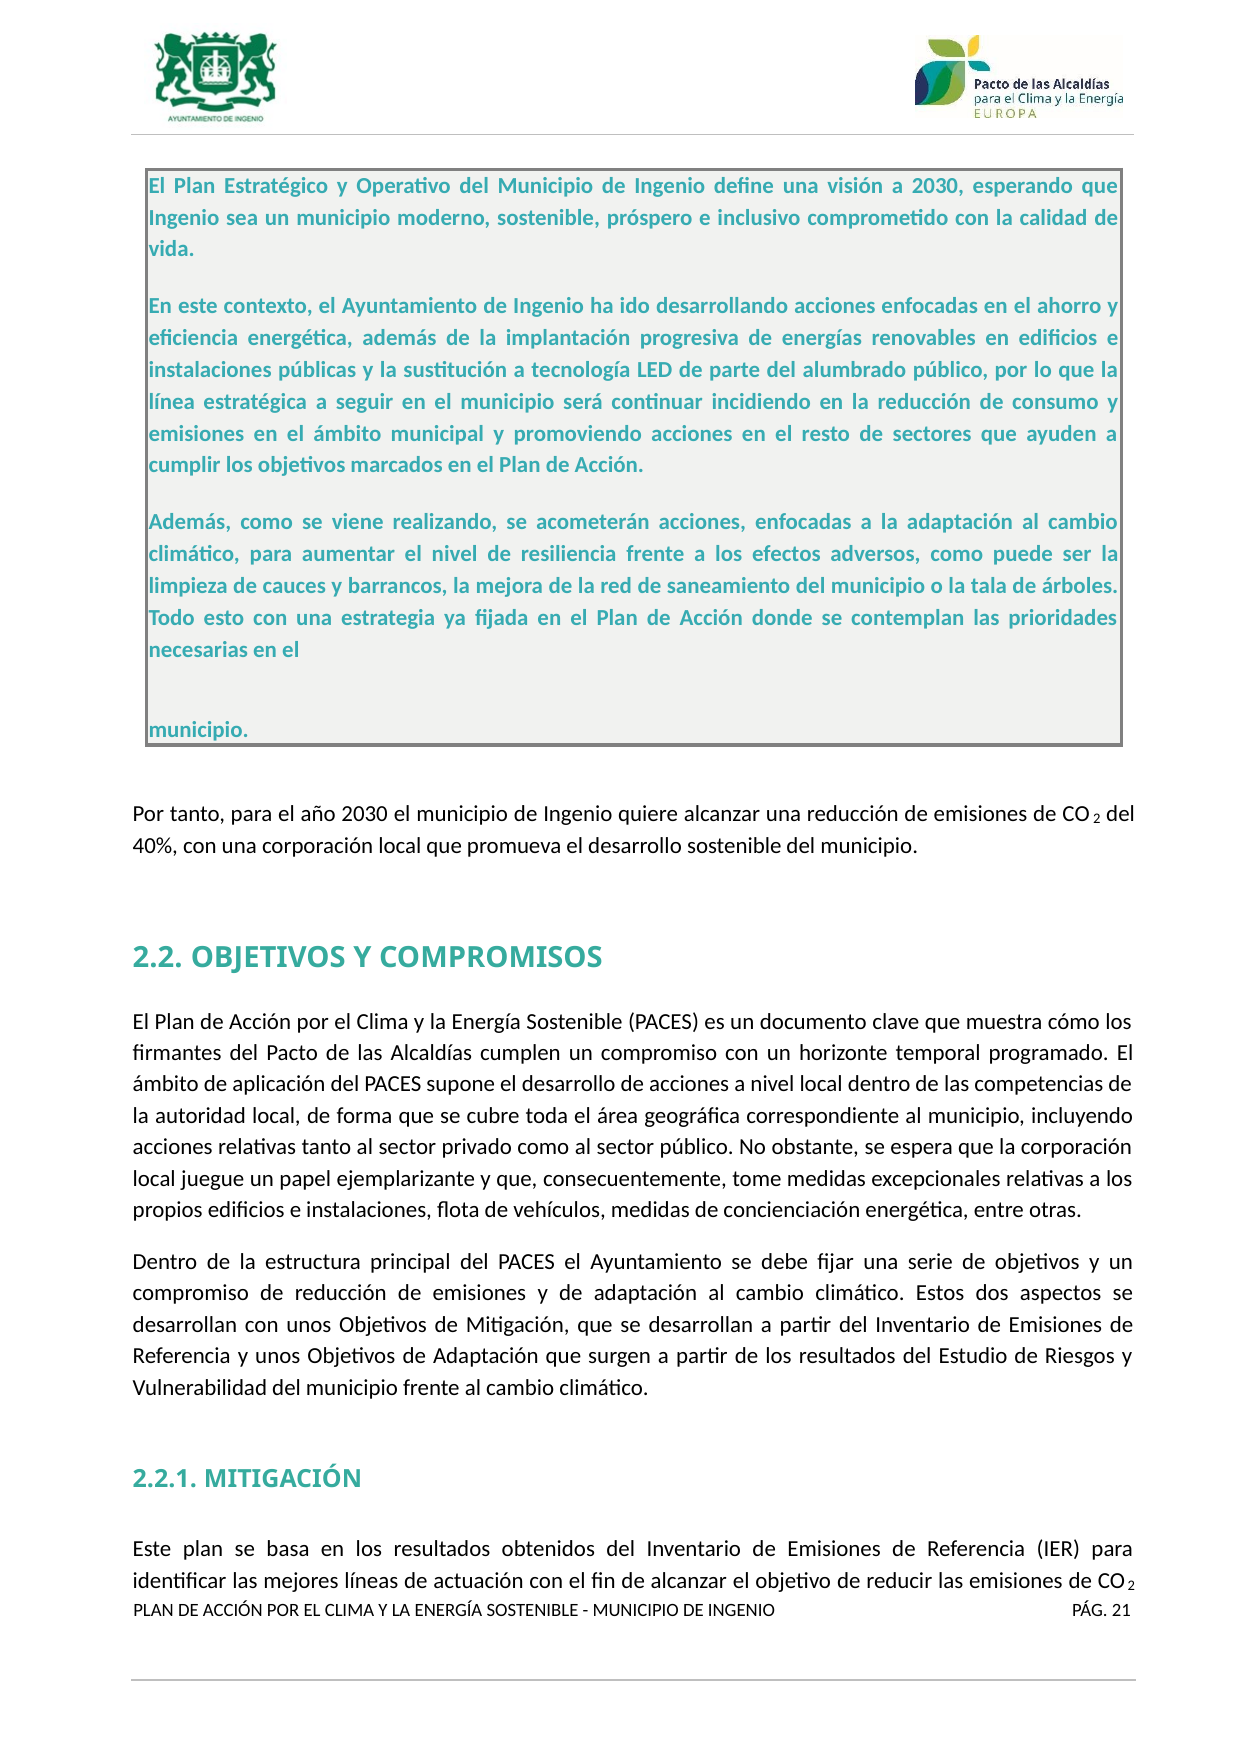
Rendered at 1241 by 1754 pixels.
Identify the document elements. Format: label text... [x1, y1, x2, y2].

text municipio. [148, 712, 1120, 743]
text El Plan Estratégico y Operativo del Municipio de Ingenio define una visión a 2030, esperando que Ingenio sea un municipio moderno, sostenible, próspero e inclusivo comprometido con la calidad de vida. [148, 171, 1120, 262]
text 2.2.1. MITIGACIÓN [132, 1460, 1135, 1494]
text En este contexto, el Ayuntamiento de Ingenio ha ido desarrollando acciones enfocadas en el ahorro y eficiencia energética, además de la implantación progresiva de energías renovables en edificios e instalaciones públicas y la sustitución a tecnología LED de parte del alumbrado público, por lo que la línea estratégica a seguir en el municipio será continuar incidiendo en la reducción de consumo y emisiones en el ámbito municipal y promoviendo acciones en el resto de sectores que ayuden a cumplir los objetivos marcados en el Plan de Acción. [148, 288, 1120, 478]
text Dentro de la estructura principal del PACES el Ayuntamiento se debe fijar una serie de objetivos y un compromiso de reducción de emisiones y de adaptación al cambio climático. Estos dos aspectos se desarrollan con unos Objetivos de Mitigación, que se desarrollan a partir del Inventario de Emisiones de Referencia y unos Objetivos de Adaptación que surgen a partir de los resultados del Estudio de Riesgos y Vulnerabilidad del municipio frente al cambio climático. [132, 1247, 1135, 1401]
text El Plan de Acción por el Clima y la Energía Sostenible (PACES) es un documento clave que muestra cómo los firmantes del Pacto de las Alcaldías cumplen un compromiso con un horizonte temporal programado. El ámbito de aplicación del PACES supone el desarrollo de acciones a nivel local dentro de las competencias de la autoridad local, de forma que se cubre toda el área geográfica correspondiente al municipio, incluyendo acciones relativas tanto al sector privado como al sector público. No obstante, se espera que la corporación local juegue un papel ejemplarizante y que, consecuentemente, tome medidas excepcionales relativas a los propios edificios e instalaciones, flota de vehículos, medidas de concienciación energética, entre otras. [132, 1007, 1135, 1223]
text Además, como se viene realizando, se acometerán acciones, enfocadas a la adaptación al cambio climático, para aumentar el nivel de resiliencia frente a los efectos adversos, como puede ser la limpieza de cauces y barrancos, la mejora de la red de saneamiento del municipio o la tala de árboles. Todo esto con una estrategia ya fijada en el Plan de Acción donde se contemplan las prioridades necesarias en el [148, 504, 1120, 663]
text Este plan se basa en los resultados obtenidos del Inventario de Emisiones de Referencia (IER) para identificar las mejores líneas de actuación con el fin de alcanzar el objetivo de reducir las emisiones de CO2 [132, 1534, 1135, 1594]
text Por tanto, para el año 2030 el municipio de Ingenio quiere alcanzar una reducción de emisiones de CO2 del 40%, con una corporación local que promueva el desarrollo sostenible del municipio. [132, 799, 1135, 859]
text 2.2. OBJETIVOS Y COMPROMISOS [132, 936, 1135, 976]
